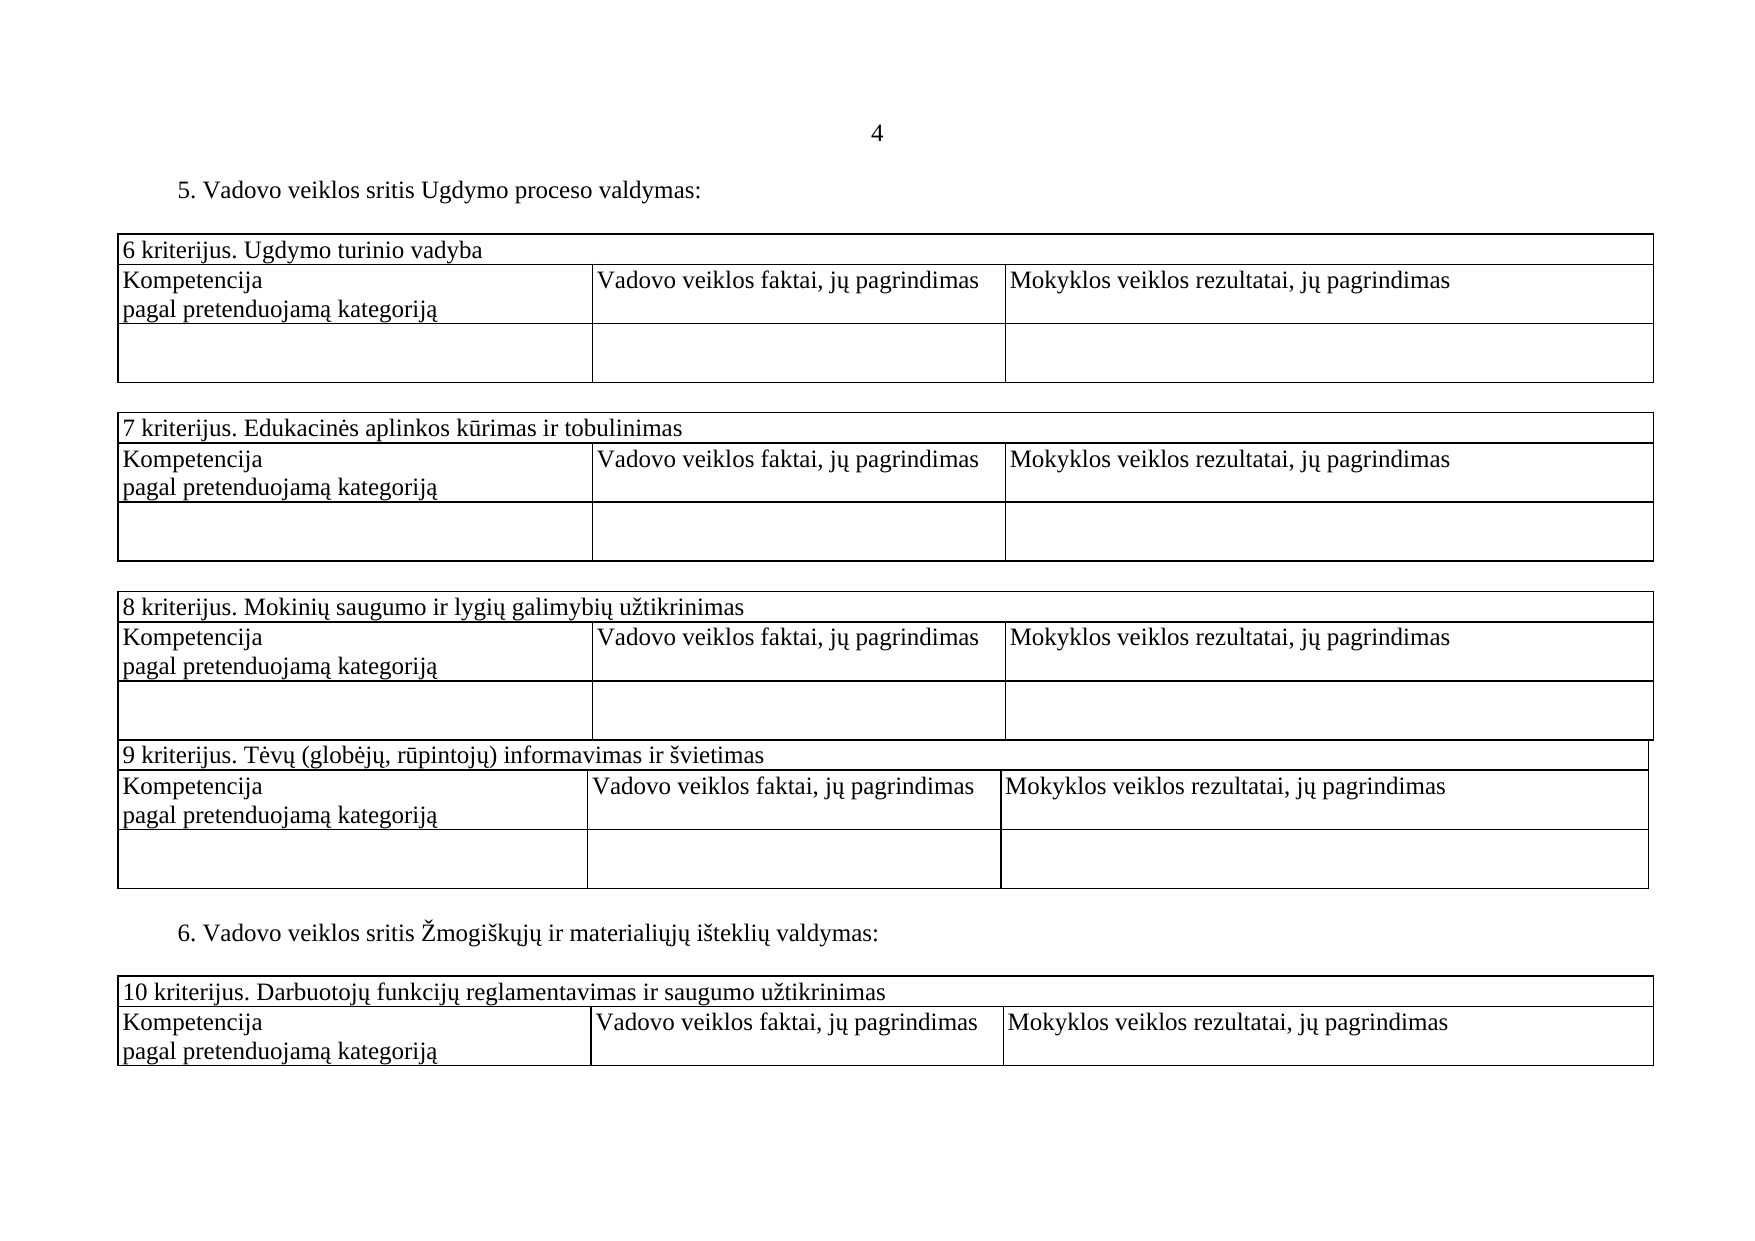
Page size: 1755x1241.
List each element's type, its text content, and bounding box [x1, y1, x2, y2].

table_cell Vadovo veiklos faktai, jų pagrindimas [593, 444, 1005, 501]
text 5. Vadovo veiklos sritis Ugdymo proceso valdymas: [118, 176, 1636, 204]
table_cell 7 kriterijus. Edukacinės aplinkos kūrimas ir tobulinimas [119, 413, 1653, 442]
table_cell Mokyklos veiklos rezultatai, jų pagrindimas [1004, 1007, 1653, 1065]
table_cell Mokyklos veiklos rezultatai, jų pagrindimas [1006, 265, 1653, 322]
table_cell Vadovo veiklos faktai, jų pagrindimas [593, 623, 1005, 680]
text 6. Vadovo veiklos sritis Žmogiškųjų ir materialiųjų išteklių valdymas: [118, 918, 1636, 947]
table_cell [118, 383, 1653, 412]
table_cell [119, 324, 592, 382]
table_cell Kompetencija pagal pretenduojamą kategoriją [119, 265, 592, 322]
table_cell 9 kriterijus. Tėvų (globėjų, rūpintojų) informavimas ir švietimas [119, 741, 1648, 769]
table_cell [119, 682, 592, 739]
table_cell Kompetencija pagal pretenduojamą kategoriją [119, 623, 592, 680]
table_cell [119, 503, 592, 560]
table_cell [1002, 830, 1648, 887]
table_cell Mokyklos veiklos rezultatai, jų pagrindimas [1006, 623, 1653, 680]
table_cell Mokyklos veiklos rezultatai, jų pagrindimas [1002, 771, 1648, 828]
table_cell [119, 830, 587, 887]
table_cell 8 kriterijus. Mokinių saugumo ir lygių galimybių užtikrinimas [119, 592, 1653, 621]
table_cell Vadovo veiklos faktai, jų pagrindimas [592, 1007, 1003, 1065]
table_cell Vadovo veiklos faktai, jų pagrindimas [593, 265, 1005, 322]
table_header 6 kriterijus. Ugdymo turinio vadyba [119, 235, 1653, 263]
table_cell Kompetencija pagal pretenduojamą kategoriją [119, 444, 592, 501]
table_cell [1649, 829, 1653, 887]
table_cell [588, 830, 1000, 887]
table_cell [593, 503, 1005, 560]
table_cell [593, 682, 1005, 739]
table_cell Kompetencija pagal pretenduojamą kategoriją [119, 771, 587, 828]
table_cell [1006, 503, 1653, 560]
table_cell Kompetencija pagal pretenduojamą kategoriją [119, 1007, 590, 1065]
table_cell [118, 562, 1653, 591]
table_header 10 kriterijus. Darbuotojų funkcijų reglamentavimas ir saugumo užtikrinimas [119, 977, 1653, 1006]
table_cell [1006, 324, 1653, 382]
table_cell [1649, 769, 1653, 828]
table_cell Vadovo veiklos faktai, jų pagrindimas [588, 771, 1000, 828]
table_cell Mokyklos veiklos rezultatai, jų pagrindimas [1006, 444, 1653, 501]
table_cell [1649, 741, 1653, 769]
table_cell [1006, 682, 1653, 739]
table_cell [593, 324, 1005, 382]
